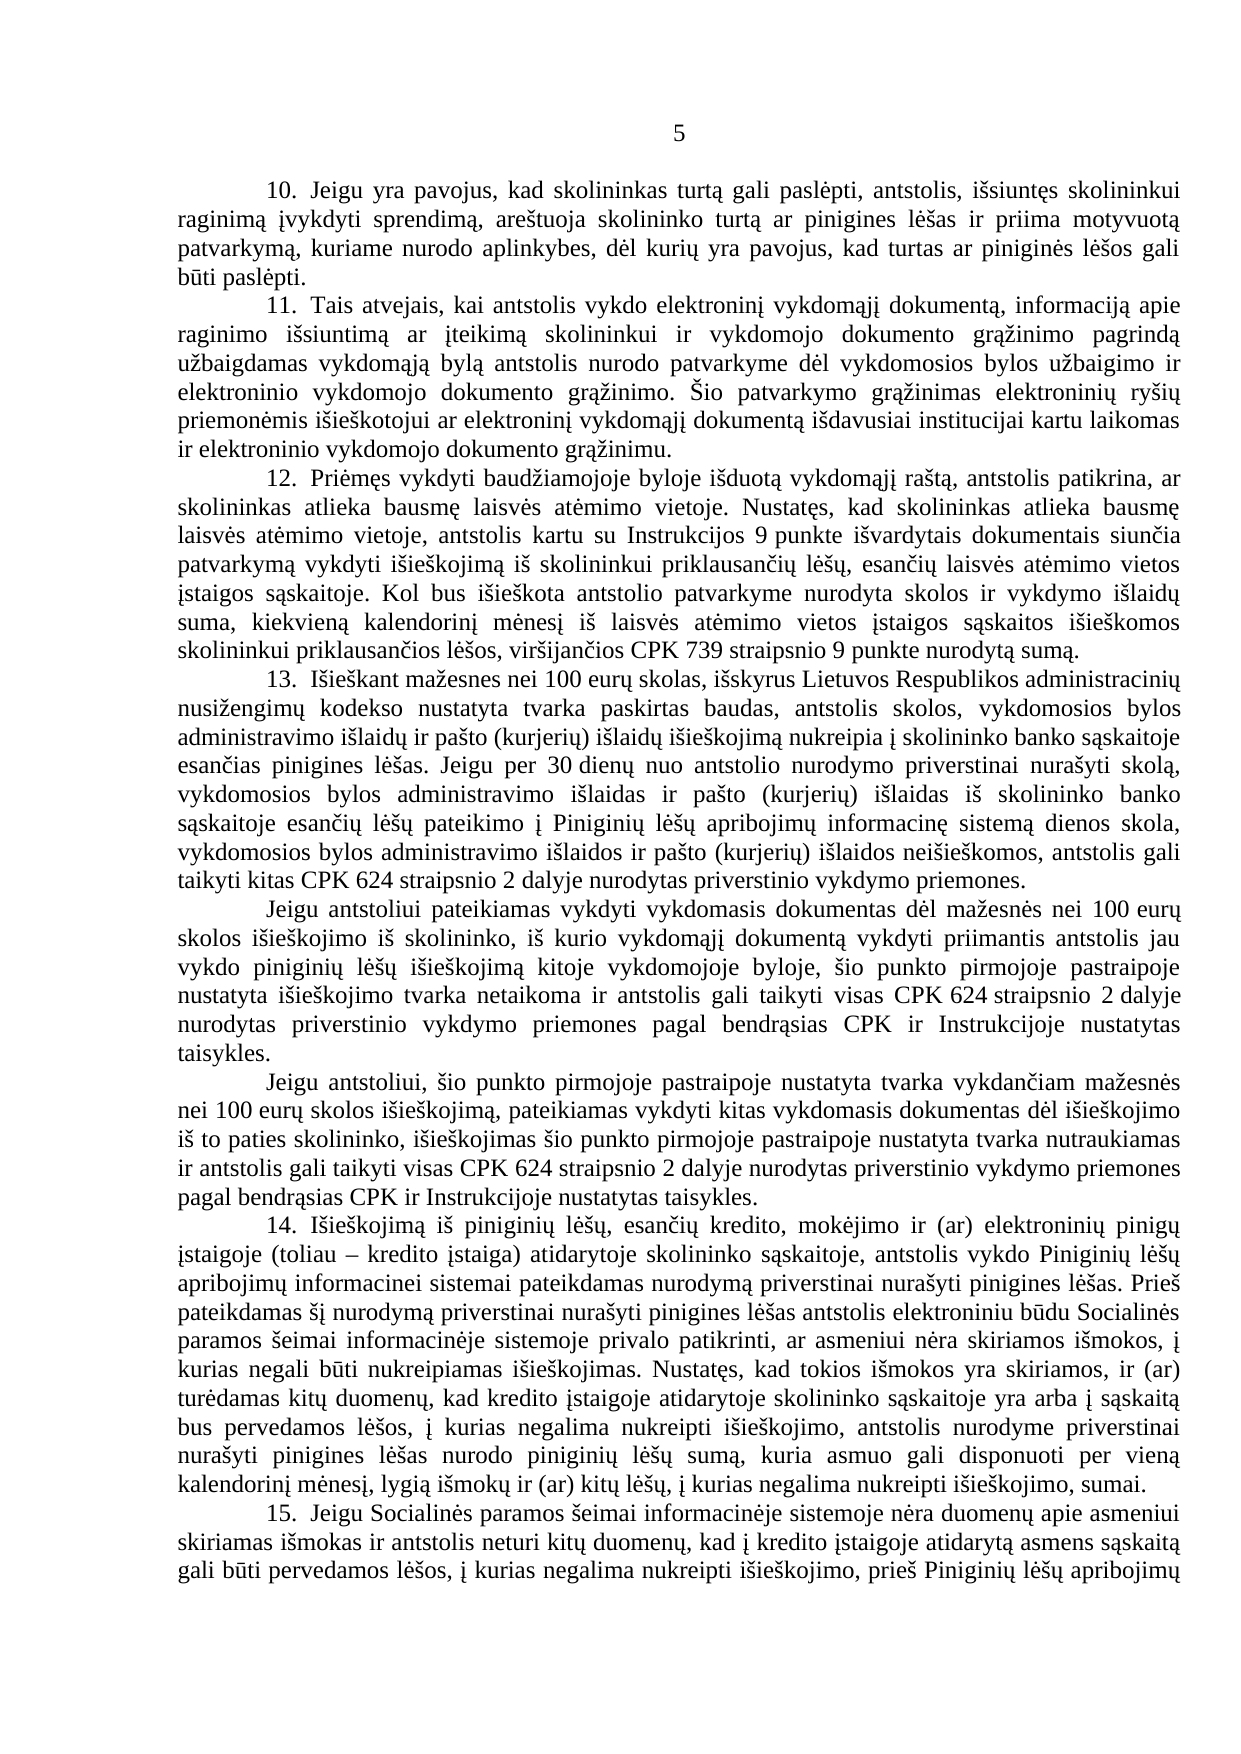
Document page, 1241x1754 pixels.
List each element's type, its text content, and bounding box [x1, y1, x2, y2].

text 15. Jeigu Socialinės paramos šeimai informacinėje sistemoje nėra duomenų apie asmeniui skiriamas išmokas ir antstolis neturi kitų duomenų, kad į kredito įstaigoje atidarytą asmens sąskaitą gali būti pervedamos lėšos, į kurias negalima nukreipti išieškojimo, prieš Piniginių lėšų apribojimų [177, 1498, 1181, 1584]
text 10. Jeigu yra pavojus, kad skolininkas turtą gali paslėpti, antstolis, išsiuntęs skolininkui raginimą įvykdyti sprendimą, areštuoja skolininko turtą ar pinigines lėšas ir priima motyvuotą patvarkymą, kuriame nurodo aplinkybes, dėl kurių yra pavojus, kad turtas ar piniginės lėšos gali būti paslėpti. [177, 176, 1181, 291]
text Jeigu antstoliui, šio punkto pirmojoje pastraipoje nustatyta tvarka vykdančiam mažesnės nei 100 eurų skolos išieškojimą, pateikiamas vykdyti kitas vykdomasis dokumentas dėl išieškojimo iš to paties skolininko, išieškojimas šio punkto pirmojoje pastraipoje nustatyta tvarka nutraukiamas ir antstolis gali taikyti visas CPK 624 straipsnio 2 dalyje nurodytas priverstinio vykdymo priemones pagal bendrąsias CPK ir Instrukcijoje nustatytas taisykles. [177, 1067, 1181, 1211]
text Jeigu antstoliui pateikiamas vykdyti vykdomasis dokumentas dėl mažesnės nei 100 eurų skolos išieškojimo iš skolininko, iš kurio vykdomąjį dokumentą vykdyti priimantis antstolis jau vykdo piniginių lėšų išieškojimą kitoje vykdomojoje byloje, šio punkto pirmojoje pastraipoje nustatyta išieškojimo tvarka netaikoma ir antstolis gali taikyti visas CPK 624 straipsnio 2 dalyje nurodytas priverstinio vykdymo priemones pagal bendrąsias CPK ir Instrukcijoje nustatytas taisykles. [177, 894, 1181, 1067]
text 12. Priėmęs vykdyti baudžiamojoje byloje išduotą vykdomąjį raštą, antstolis patikrina, ar skolininkas atlieka bausmę laisvės atėmimo vietoje. Nustatęs, kad skolininkas atlieka bausmę laisvės atėmimo vietoje, antstolis kartu su Instrukcijos 9 punkte išvardytais dokumentais siunčia patvarkymą vykdyti išieškojimą iš skolininkui priklausančių lėšų, esančių laisvės atėmimo vietos įstaigos sąskaitoje. Kol bus išieškota antstolio patvarkyme nurodyta skolos ir vykdymo išlaidų suma, kiekvieną kalendorinį mėnesį iš laisvės atėmimo vietos įstaigos sąskaitos išieškomos skolininkui priklausančios lėšos, viršijančios CPK 739 straipsnio 9 punkte nurodytą sumą. [177, 463, 1181, 664]
text 14. Išieškojimą iš piniginių lėšų, esančių kredito, mokėjimo ir (ar) elektroninių pinigų įstaigoje (toliau – kredito įstaiga) atidarytoje skolininko sąskaitoje, antstolis vykdo Piniginių lėšų apribojimų informacinei sistemai pateikdamas nurodymą priverstinai nurašyti pinigines lėšas. Prieš pateikdamas šį nurodymą priverstinai nurašyti pinigines lėšas antstolis elektroniniu būdu Socialinės paramos šeimai informacinėje sistemoje privalo patikrinti, ar asmeniui nėra skiriamos išmokos, į kurias negali būti nukreipiamas išieškojimas. Nustatęs, kad tokios išmokos yra skiriamos, ir (ar) turėdamas kitų duomenų, kad kredito įstaigoje atidarytoje skolininko sąskaitoje yra arba į sąskaitą bus pervedamos lėšos, į kurias negalima nukreipti išieškojimo, antstolis nurodyme priverstinai nurašyti pinigines lėšas nurodo piniginių lėšų sumą, kuria asmuo gali disponuoti per vieną kalendorinį mėnesį, lygią išmokų ir (ar) kitų lėšų, į kurias negalima nukreipti išieškojimo, sumai. [177, 1211, 1181, 1498]
text 13. Išieškant mažesnes nei 100 eurų skolas, išskyrus Lietuvos Respublikos administracinių nusižengimų kodekso nustatyta tvarka paskirtas baudas, antstolis skolos, vykdomosios bylos administravimo išlaidų ir pašto (kurjerių) išlaidų išieškojimą nukreipia į skolininko banko sąskaitoje esančias pinigines lėšas. Jeigu per 30 dienų nuo antstolio nurodymo priverstinai nurašyti skolą, vykdomosios bylos administravimo išlaidas ir pašto (kurjerių) išlaidas iš skolininko banko sąskaitoje esančių lėšų pateikimo į Piniginių lėšų apribojimų informacinę sistemą dienos skola, vykdomosios bylos administravimo išlaidos ir pašto (kurjerių) išlaidos neišieškomos, antstolis gali taikyti kitas CPK 624 straipsnio 2 dalyje nurodytas priverstinio vykdymo priemones. [177, 664, 1181, 894]
text 11. Tais atvejais, kai antstolis vykdo elektroninį vykdomąjį dokumentą, informaciją apie raginimo išsiuntimą ar įteikimą skolininkui ir vykdomojo dokumento grąžinimo pagrindą užbaigdamas vykdomąją bylą antstolis nurodo patvarkyme dėl vykdomosios bylos užbaigimo ir elektroninio vykdomojo dokumento grąžinimo. Šio patvarkymo grąžinimas elektroninių ryšių priemonėmis išieškotojui ar elektroninį vykdomąjį dokumentą išdavusiai institucijai kartu laikomas ir elektroninio vykdomojo dokumento grąžinimu. [177, 291, 1181, 463]
